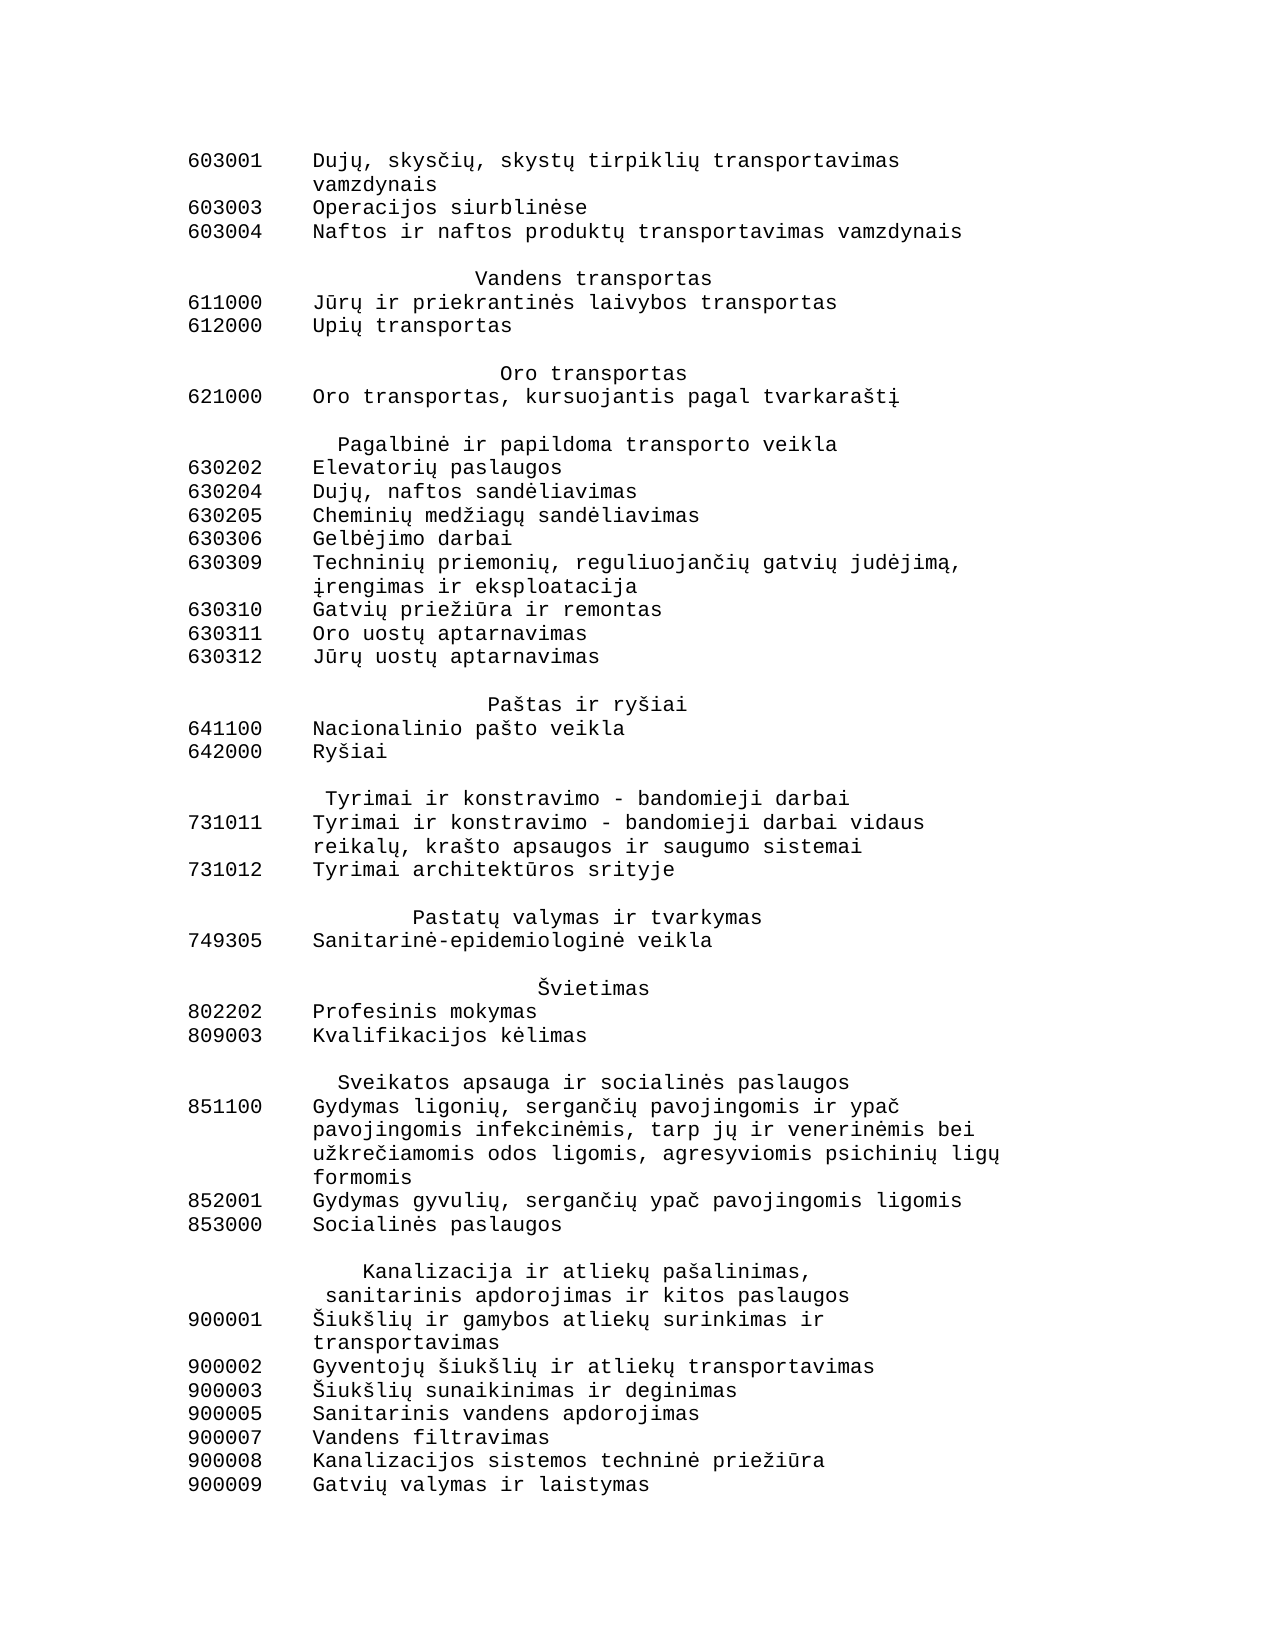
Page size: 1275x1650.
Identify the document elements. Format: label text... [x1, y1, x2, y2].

text 621000 Oro transportas, kursuojantis pagal tvarkaraštį [187, 386, 1087, 410]
text 630312 Jūrų uostų aptarnavimas [187, 647, 1087, 670]
text Švietimas [187, 978, 1087, 1001]
text Kanalizacija ir atliekų pašalinimas, [187, 1261, 1087, 1285]
text Tyrimai ir konstravimo - bandomieji darbai [187, 788, 1087, 812]
text 641100 Nacionalinio pašto veikla [187, 717, 1087, 741]
text Paštas ir ryšiai [187, 694, 1087, 717]
text 731012 Tyrimai architektūros srityje [187, 859, 1087, 883]
text 802202 Profesinis mokymas [187, 1001, 1087, 1025]
text transportavimas [187, 1332, 1087, 1356]
text 900009 Gatvių valymas ir laistymas [187, 1474, 1087, 1498]
text 851100 Gydymas ligonių, sergančių pavojingomis ir ypač [187, 1096, 1087, 1119]
text 853000 Socialinės paslaugos [187, 1214, 1087, 1238]
text 642000 Ryšiai [187, 741, 1087, 765]
text Oro transportas [187, 363, 1087, 386]
text Pagalbinė ir papildoma transporto veikla [187, 434, 1087, 457]
text 603003 Operacijos siurblinėse [187, 197, 1087, 221]
text sanitarinis apdorojimas ir kitos paslaugos [187, 1285, 1087, 1309]
text 731011 Tyrimai ir konstravimo - bandomieji darbai vidaus [187, 812, 1087, 836]
text 611000 Jūrų ir priekrantinės laivybos transportas [187, 292, 1087, 316]
text 749305 Sanitarinė-epidemiologinė veikla [187, 930, 1087, 954]
text 900003 Šiukšlių sunaikinimas ir deginimas [187, 1379, 1087, 1403]
text 852001 Gydymas gyvulių, sergančių ypač pavojingomis ligomis [187, 1190, 1087, 1214]
text formomis [187, 1167, 1087, 1190]
text pavojingomis infekcinėmis, tarp jų ir venerinėmis bei [187, 1119, 1087, 1143]
text 630205 Cheminių medžiagų sandėliavimas [187, 505, 1087, 528]
text 630309 Techninių priemonių, reguliuojančių gatvių judėjimą, [187, 552, 1087, 576]
text Sveikatos apsauga ir socialinės paslaugos [187, 1072, 1087, 1096]
text Vandens transportas [187, 268, 1087, 292]
text 809003 Kvalifikacijos kėlimas [187, 1025, 1087, 1048]
text užkrečiamomis odos ligomis, agresyviomis psichinių ligų [187, 1143, 1087, 1167]
text 630306 Gelbėjimo darbai [187, 528, 1087, 552]
text vamzdynais [187, 174, 1087, 197]
text 603001 Dujų, skysčių, skystų tirpiklių transportavimas [187, 150, 1087, 174]
text 603004 Naftos ir naftos produktų transportavimas vamzdynais [187, 221, 1087, 244]
text 900007 Vandens filtravimas [187, 1427, 1087, 1451]
text 630310 Gatvių priežiūra ir remontas [187, 599, 1087, 623]
text 900005 Sanitarinis vandens apdorojimas [187, 1403, 1087, 1427]
text įrengimas ir eksploatacija [187, 576, 1087, 599]
text 612000 Upių transportas [187, 316, 1087, 339]
text Pastatų valymas ir tvarkymas [187, 907, 1087, 930]
text 900001 Šiukšlių ir gamybos atliekų surinkimas ir [187, 1309, 1087, 1332]
text 900002 Gyventojų šiukšlių ir atliekų transportavimas [187, 1356, 1087, 1379]
text 630311 Oro uostų aptarnavimas [187, 623, 1087, 647]
text 630202 Elevatorių paslaugos [187, 457, 1087, 481]
text 900008 Kanalizacijos sistemos techninė priežiūra [187, 1451, 1087, 1474]
text reikalų, krašto apsaugos ir saugumo sistemai [187, 836, 1087, 859]
text 630204 Dujų, naftos sandėliavimas [187, 481, 1087, 505]
